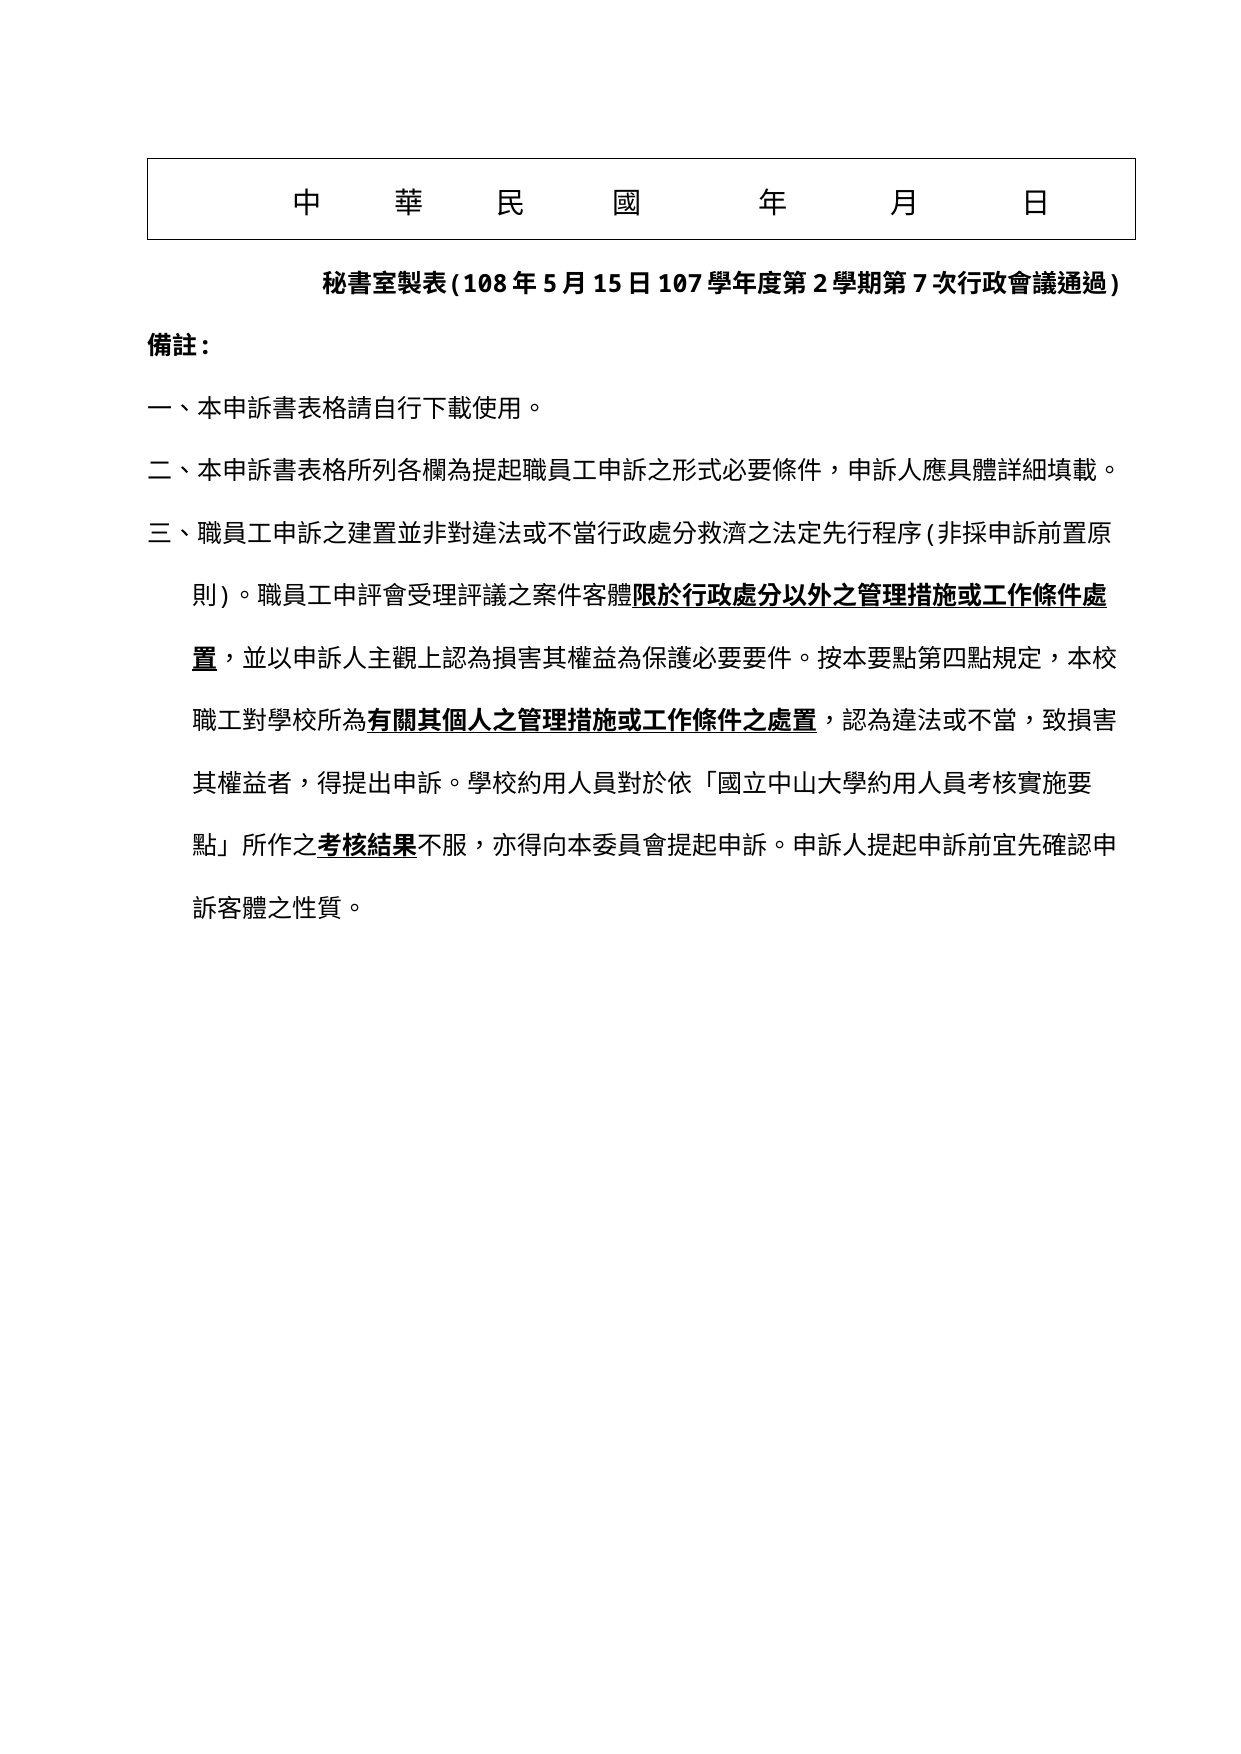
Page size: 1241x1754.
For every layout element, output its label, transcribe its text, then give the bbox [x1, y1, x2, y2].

text 秘書室製表(108年5月15日107學年度第2學期第7次行政會議通過) [148, 240, 1122, 302]
table_cell 中 華 民 國 年 月 日 [148, 159, 1135, 238]
text 一、本申訴書表格請自行下載使用。 [148, 364, 1122, 427]
text 三、職員工申訴之建置並非對違法或不當行政處分救濟之法定先行程序(非採申訴前置原則)。職員工申評會受理評議之案件客體限於行政處分以外之管理措施或工作條件處置，並以申訴人主觀上認為損害其權益為保護必要要件。按本要點第四點規定，本校職工對學校所為有關其個人之管理措施或工作條件之處置，認為違法或不當，致損害其權益者，得提出申訴。學校約用人員對於依「國立中山大學約用人員考核實施要點」所作之考核結果不服，亦得向本委員會提起申訴。申訴人提起申訴前宜先確認申訴客體之性質。 [148, 489, 1122, 927]
text 二、本申訴書表格所列各欄為提起職員工申訴之形式必要條件，申訴人應具體詳細填載。 [148, 427, 1122, 489]
text 備註: [148, 302, 1122, 364]
